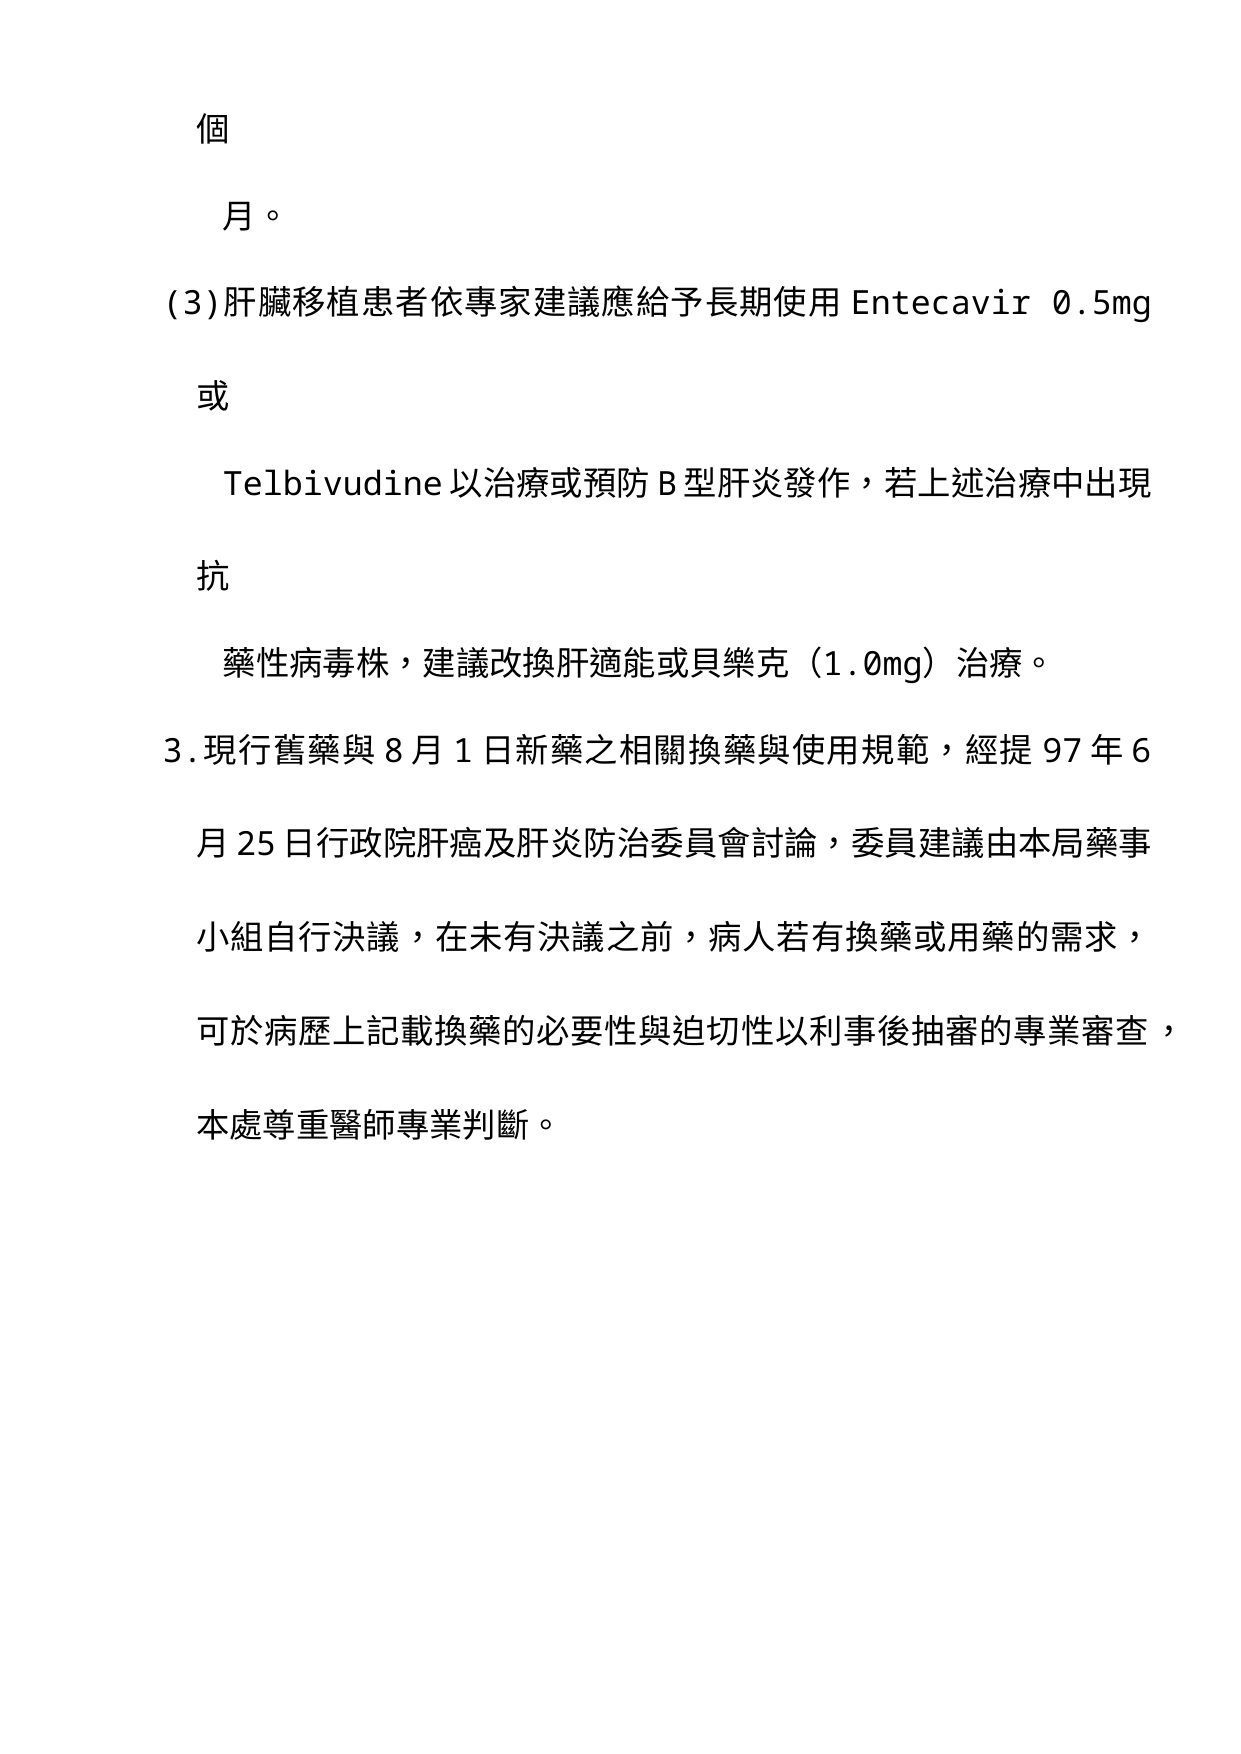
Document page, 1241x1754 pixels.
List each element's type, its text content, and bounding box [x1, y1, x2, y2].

text 個 [162, 85, 1152, 148]
text Telbivudine以治療或預防B型肝炎發作，若上述治療中出現抗 [162, 439, 1152, 595]
text 3.現行舊藥與8月1日新藥之相關換藥與使用規範，經提97年6月25日行政院肝癌及肝炎防治委員會討論，委員建議由本局藥事小組自行決議，在未有決議之前，病人若有換藥或用藥的需求，可於病歷上記載換藥的必要性與迫切性以利事後抽審的專業審查，本處尊重醫師專業判斷。 [162, 706, 1152, 1143]
text 月。 [162, 172, 1152, 234]
text 藥性病毒株，建議改換肝適能或貝樂克（1.0mg）治療。 [162, 619, 1152, 682]
text (3)肝臟移植患者依專家建議應給予長期使用Entecavir 0.5mg或 [162, 259, 1152, 415]
